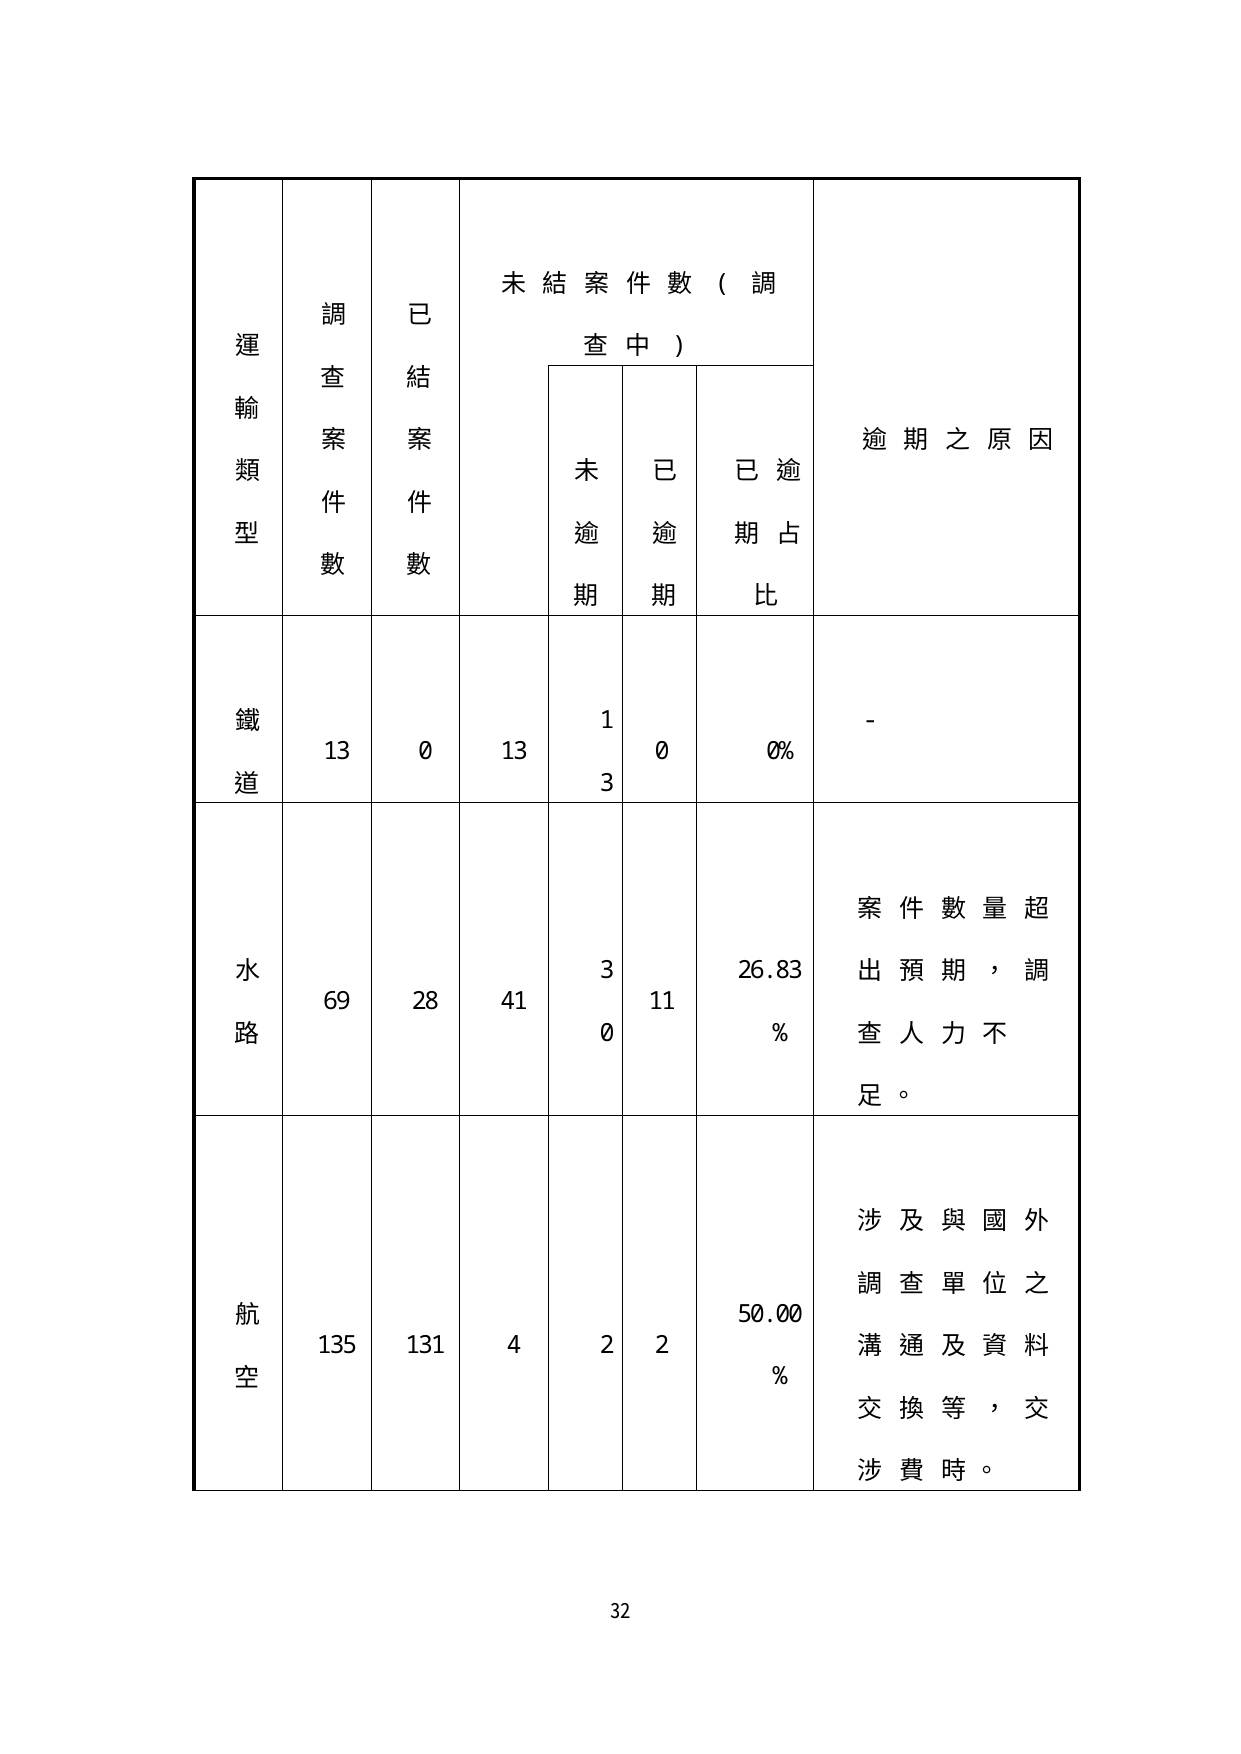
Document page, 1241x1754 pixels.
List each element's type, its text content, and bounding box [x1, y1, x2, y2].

table_header 逾期之原因 [814, 180, 1078, 615]
table_cell [460, 365, 548, 615]
table_cell 2 [549, 1116, 622, 1490]
table_cell 已逾期 [623, 366, 696, 615]
table_cell 2 [623, 1116, 696, 1490]
table_header 調查 案件數 [283, 180, 371, 615]
table_cell 50.00% [697, 1116, 813, 1490]
table_cell - [814, 616, 1078, 802]
table_cell 鐵道 [196, 616, 282, 802]
table_cell 30 [549, 803, 622, 1115]
table_cell 未逾期 [549, 366, 622, 615]
table_cell 131 [372, 1116, 459, 1490]
table_cell 涉及與國外調查單位之溝通及資料交換等，交涉費時。 [814, 1116, 1078, 1490]
table_cell 13 [283, 616, 371, 802]
table_header 未結案件數(調查中) [460, 180, 813, 365]
table_cell 案件數量超出預期，調查人力不足。 [814, 803, 1078, 1115]
table_cell 0 [372, 616, 459, 802]
table_cell 13 [460, 616, 548, 802]
table_cell 13 [549, 616, 622, 802]
table_cell 69 [283, 803, 371, 1115]
table_cell 0% [697, 616, 813, 802]
table_cell 26.83% [697, 803, 813, 1115]
table_cell 水路 [196, 803, 282, 1115]
table_cell 已逾期占比 [697, 366, 813, 615]
table_cell 135 [283, 1116, 371, 1490]
table_cell 4 [460, 1116, 548, 1490]
table_cell 28 [372, 803, 459, 1115]
table_cell 0 [623, 616, 696, 802]
table_cell 航空 [196, 1116, 282, 1490]
table_cell 41 [460, 803, 548, 1115]
table_header 運輸 類型 [196, 180, 282, 615]
table_cell 11 [623, 803, 696, 1115]
table_header 已結 案件數 [372, 180, 459, 615]
